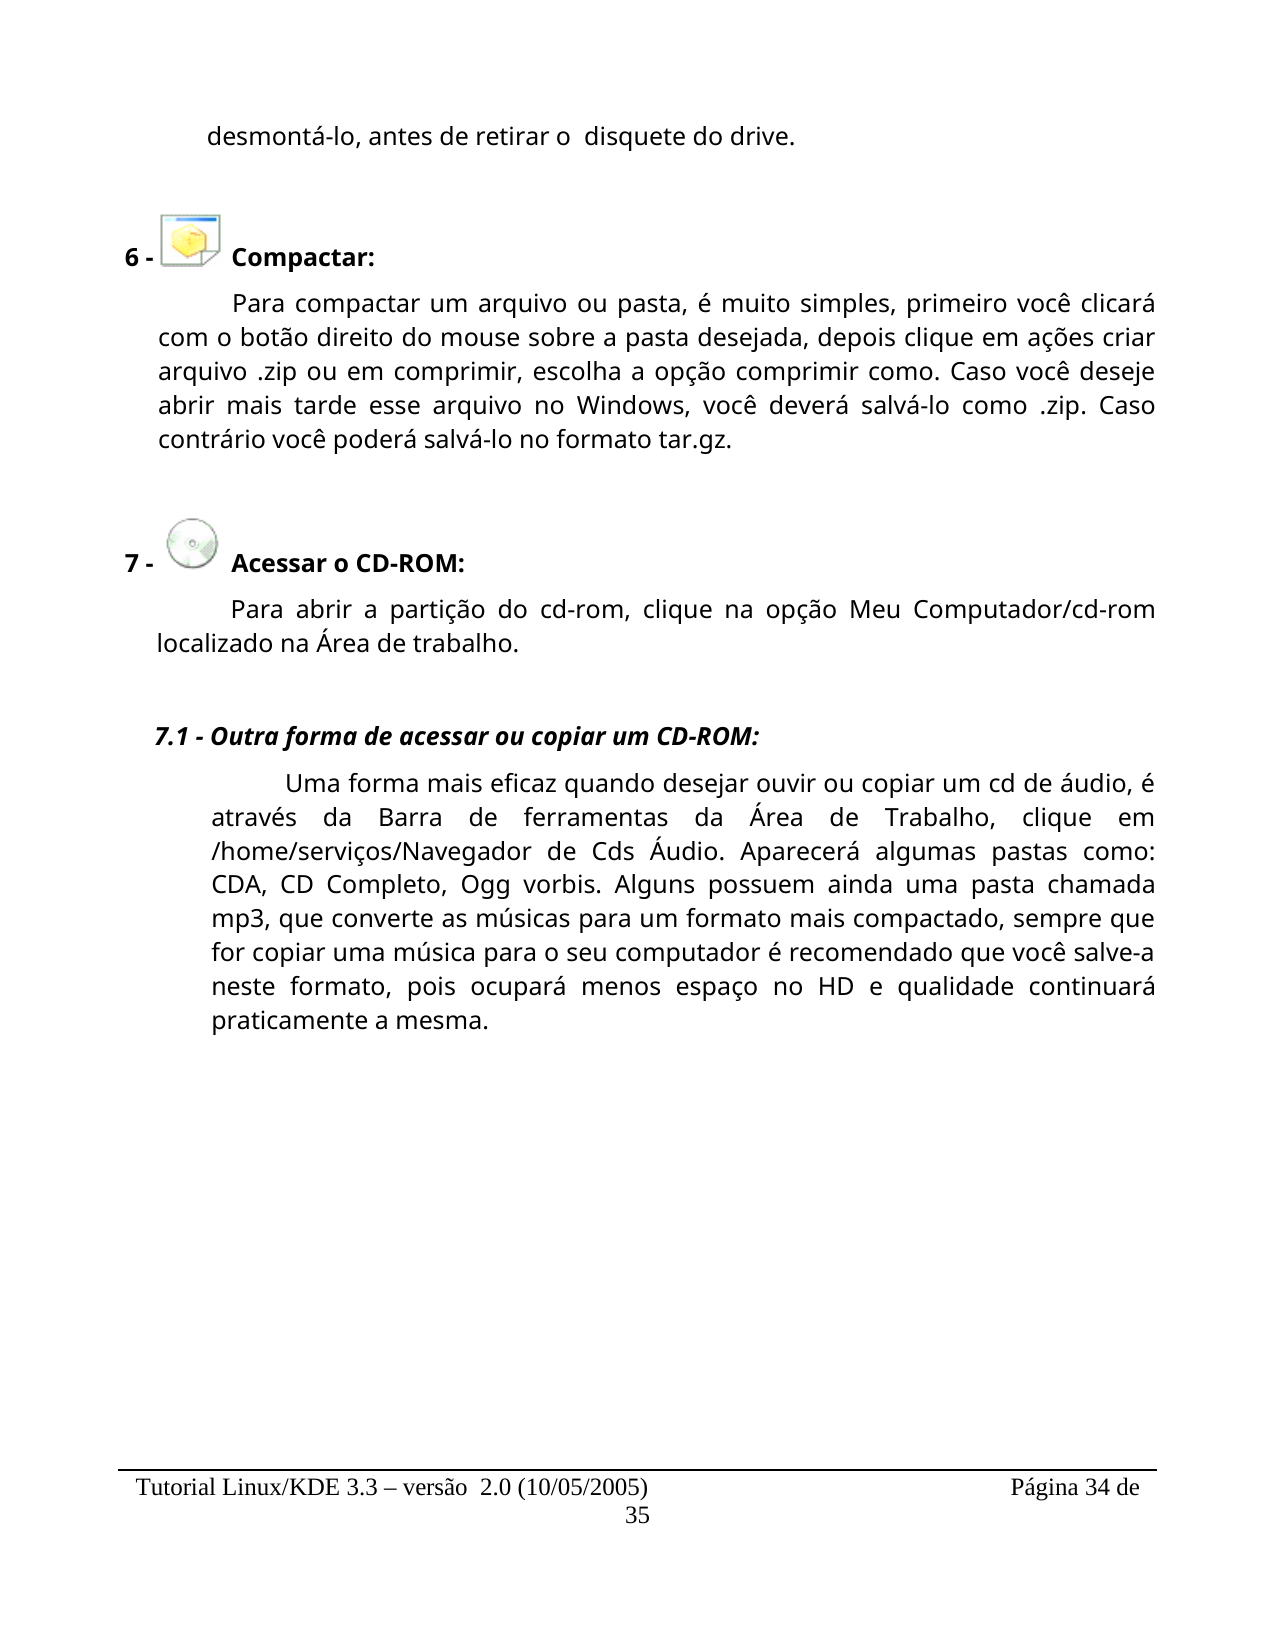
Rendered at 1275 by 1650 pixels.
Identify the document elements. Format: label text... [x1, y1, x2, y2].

picture [159, 210, 225, 267]
text Uma forma mais eficaz quando desejar ouvir ou copiar um cd de áudio, é através da Barra de ferramentas da Área de Trabalho, clique em /home/serviços/Navegador de Cds Áudio. Aparecerá algumas pastas como: CDA, CD Completo, Ogg vorbis. Alguns possuem ainda uma pasta chamada mp3, que converte as músicas para um formato mais compactado, sempre que for copiar uma música para o seu computador é recomendado que você salve-a neste formato, pois ocupará menos espaço no HD e qualidade continuará praticamente a mesma. [211, 765, 1157, 1037]
picture [159, 514, 225, 573]
subtitle Outra forma de acessar ou copiar um CD-ROM: [148, 719, 1157, 753]
text Para compactar um arquivo ou pasta, é muito simples, primeiro você clicará com o botão direito do mouse sobre a pasta desejada, depois clique em ações criar arquivo .zip ou em comprimir, escolha a opção comprimir como. Caso você deseje abrir mais tarde esse arquivo no Windows, você deverá salvá-lo como .zip. Caso contrário você poderá salvá-lo no formato tar.gz. [158, 286, 1157, 456]
text desmontá-lo, antes de retirar o disquete do drive. [207, 118, 1157, 152]
subtitle Acessar o CD-ROM: [118, 515, 1157, 580]
text Para abrir a partição do cd-rom, clique na opção Meu Computador/cd-rom localizado na Área de trabalho. [156, 592, 1157, 660]
subtitle Compactar: [118, 211, 1157, 274]
